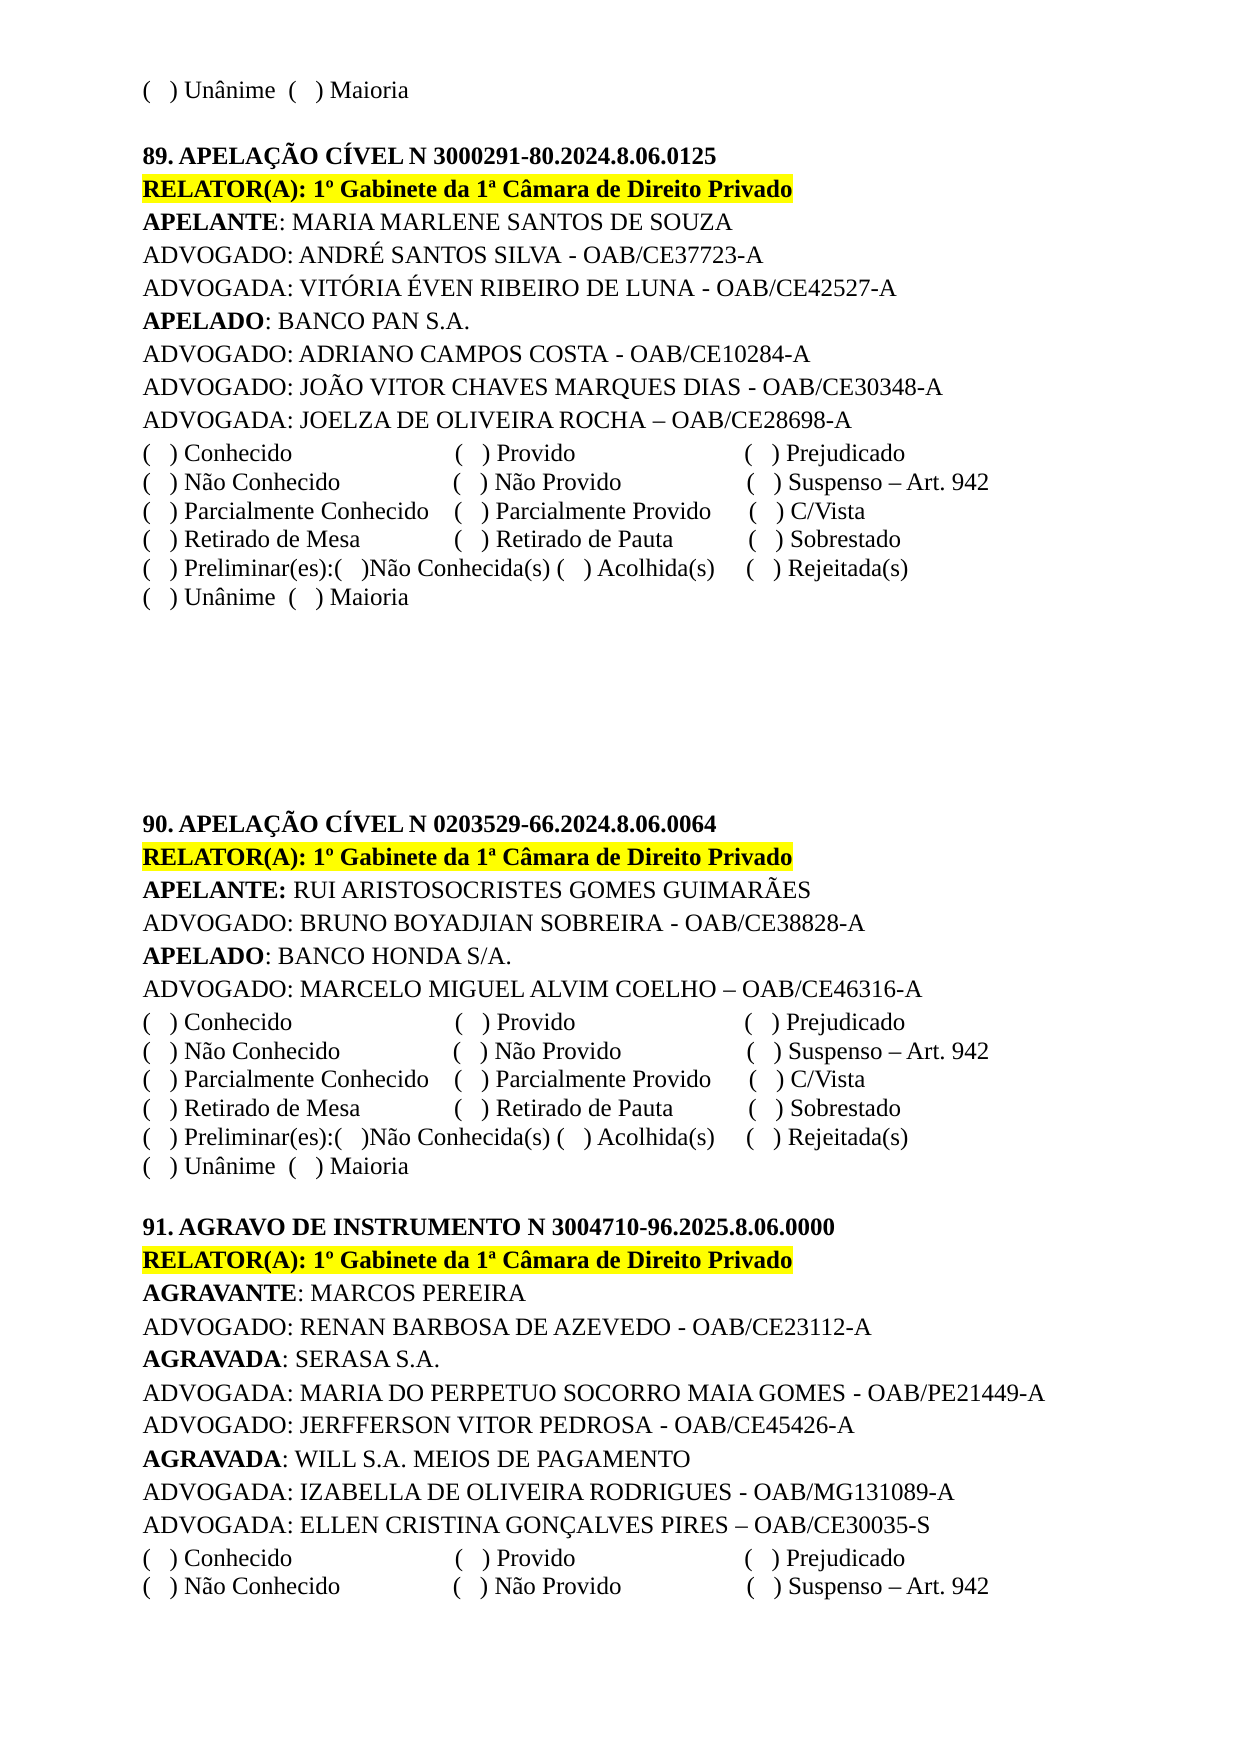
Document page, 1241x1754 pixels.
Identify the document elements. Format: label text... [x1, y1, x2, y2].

text ( ) Unânime ( ) Maioria [142, 582, 1158, 611]
text ( ) Unânime ( ) Maioria 89. APELAÇÃO CÍVEL N 3000291-80.2024.8.06.0125 RELATOR(A): 1º Gabinete da 1ª Câmara de Direito Privado APELANTE: MARIA MARLENE SANTOS DE SOUZA ADVOGADO: ANDRÉ SANTOS SILVA - OAB/CE37723-A ADVOGADA: VITÓRIA ÉVEN RIBEIRO DE LUNA - OAB/CE42527-A APELADO: BANCO PAN S.A. ADVOGADO: ADRIANO CAMPOS COSTA - OAB/CE10284-A ADVOGADO: JOÃO VITOR CHAVES MARQUES DIAS - OAB/CE30348-A ADVOGADA: JOELZA DE OLIVEIRA ROCHA – OAB/CE28698-A [142, 75, 1141, 434]
text ( ) Parcialmente Conhecido ( ) Parcialmente Provido ( ) C/Vista [142, 1064, 1158, 1093]
text ( ) Conhecido ( ) Provido ( ) Prejudicado [142, 1543, 1141, 1571]
text ( ) Preliminar(es):( )Não Conhecida(s) ( ) Acolhida(s) ( ) Rejeitada(s) [142, 553, 1158, 582]
text ( ) Retirado de Mesa ( ) Retirado de Pauta ( ) Sobrestado [142, 1093, 1158, 1122]
text ( ) Não Conhecido ( ) Não Provido ( ) Suspenso – Art. 942 [142, 467, 1158, 496]
text ( ) Não Conhecido ( ) Não Provido ( ) Suspenso – Art. 942 [142, 1571, 1158, 1600]
text ( ) Conhecido ( ) Provido ( ) Prejudicado [142, 1007, 1141, 1036]
text 90. APELAÇÃO CÍVEL N 0203529-66.2024.8.06.0064 RELATOR(A): 1º Gabinete da 1ª Câmara de Direito Privado APELANTE: RUI ARISTOSOCRISTES GOMES GUIMARÃES ADVOGADO: BRUNO BOYADJIAN SOBREIRA - OAB/CE38828-A APELADO: BANCO HONDA S/A. ADVOGADO: MARCELO MIGUEL ALVIM COELHO – OAB/CE46316-A [142, 809, 1141, 1003]
text ( ) Conhecido ( ) Provido ( ) Prejudicado [142, 438, 1141, 467]
text ( ) Unânime ( ) Maioria [142, 1151, 1158, 1179]
text ( ) Não Conhecido ( ) Não Provido ( ) Suspenso – Art. 942 [142, 1036, 1158, 1064]
text 91. AGRAVO DE INSTRUMENTO N 3004710-96.2025.8.06.0000 RELATOR(A): 1º Gabinete da 1ª Câmara de Direito Privado AGRAVANTE: MARCOS PEREIRA ADVOGADO: RENAN BARBOSA DE AZEVEDO - OAB/CE23112-A AGRAVADA: SERASA S.A. ADVOGADA: MARIA DO PERPETUO SOCORRO MAIA GOMES - OAB/PE21449-A ADVOGADO: JERFFERSON VITOR PEDROSA - OAB/CE45426-A AGRAVADA: WILL S.A. MEIOS DE PAGAMENTO ADVOGADA: IZABELLA DE OLIVEIRA RODRIGUES - OAB/MG131089-A ADVOGADA: ELLEN CRISTINA GONÇALVES PIRES – OAB/CE30035-S [142, 1212, 1141, 1538]
text ( ) Preliminar(es):( )Não Conhecida(s) ( ) Acolhida(s) ( ) Rejeitada(s) [142, 1122, 1158, 1151]
text ( ) Retirado de Mesa ( ) Retirado de Pauta ( ) Sobrestado [142, 524, 1158, 553]
text ( ) Parcialmente Conhecido ( ) Parcialmente Provido ( ) C/Vista [142, 496, 1158, 524]
